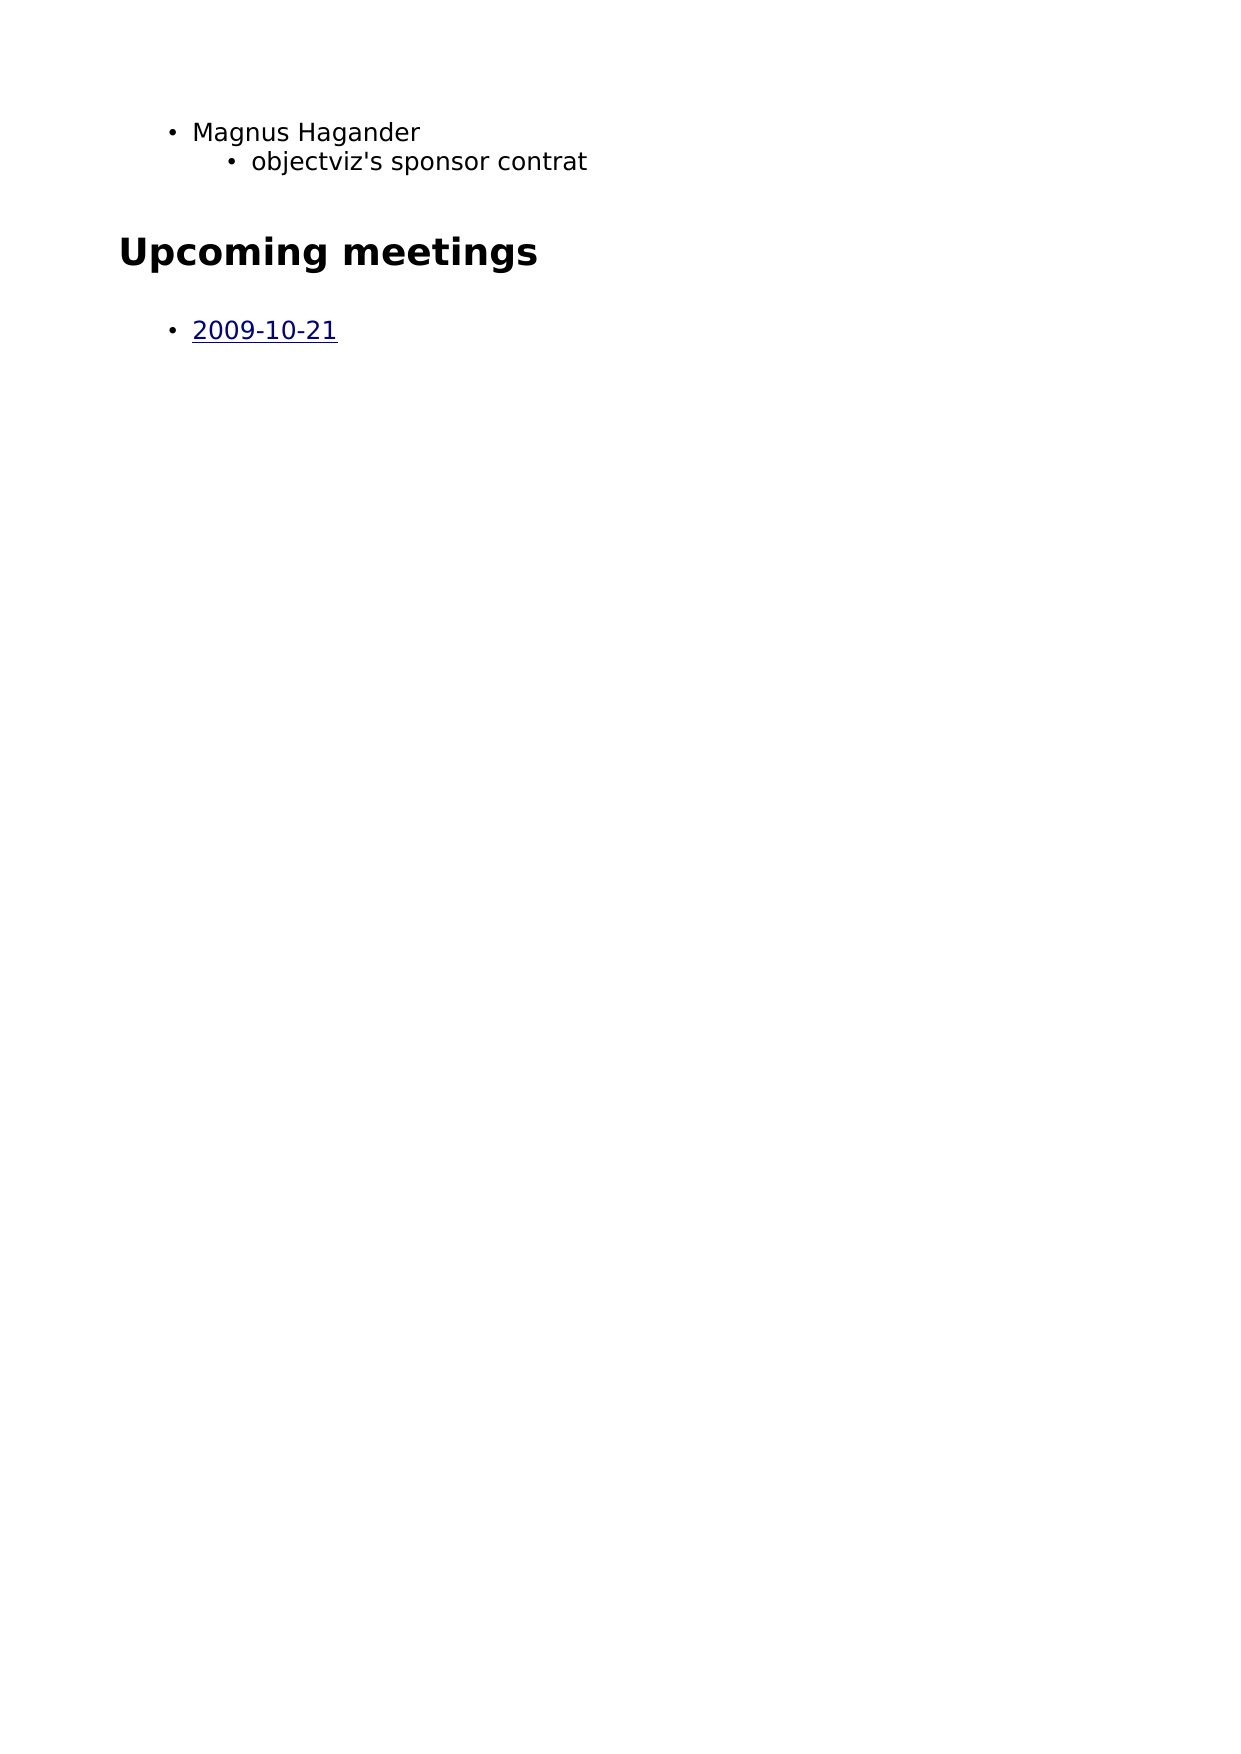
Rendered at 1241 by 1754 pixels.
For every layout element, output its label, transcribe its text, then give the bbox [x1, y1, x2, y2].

subtitle Upcoming meetings [118, 231, 1122, 274]
list objectviz's sponsor contrat [236, 147, 1122, 176]
list 2009-10-21 [177, 317, 1122, 346]
list Magnus Hagander [177, 118, 1122, 147]
